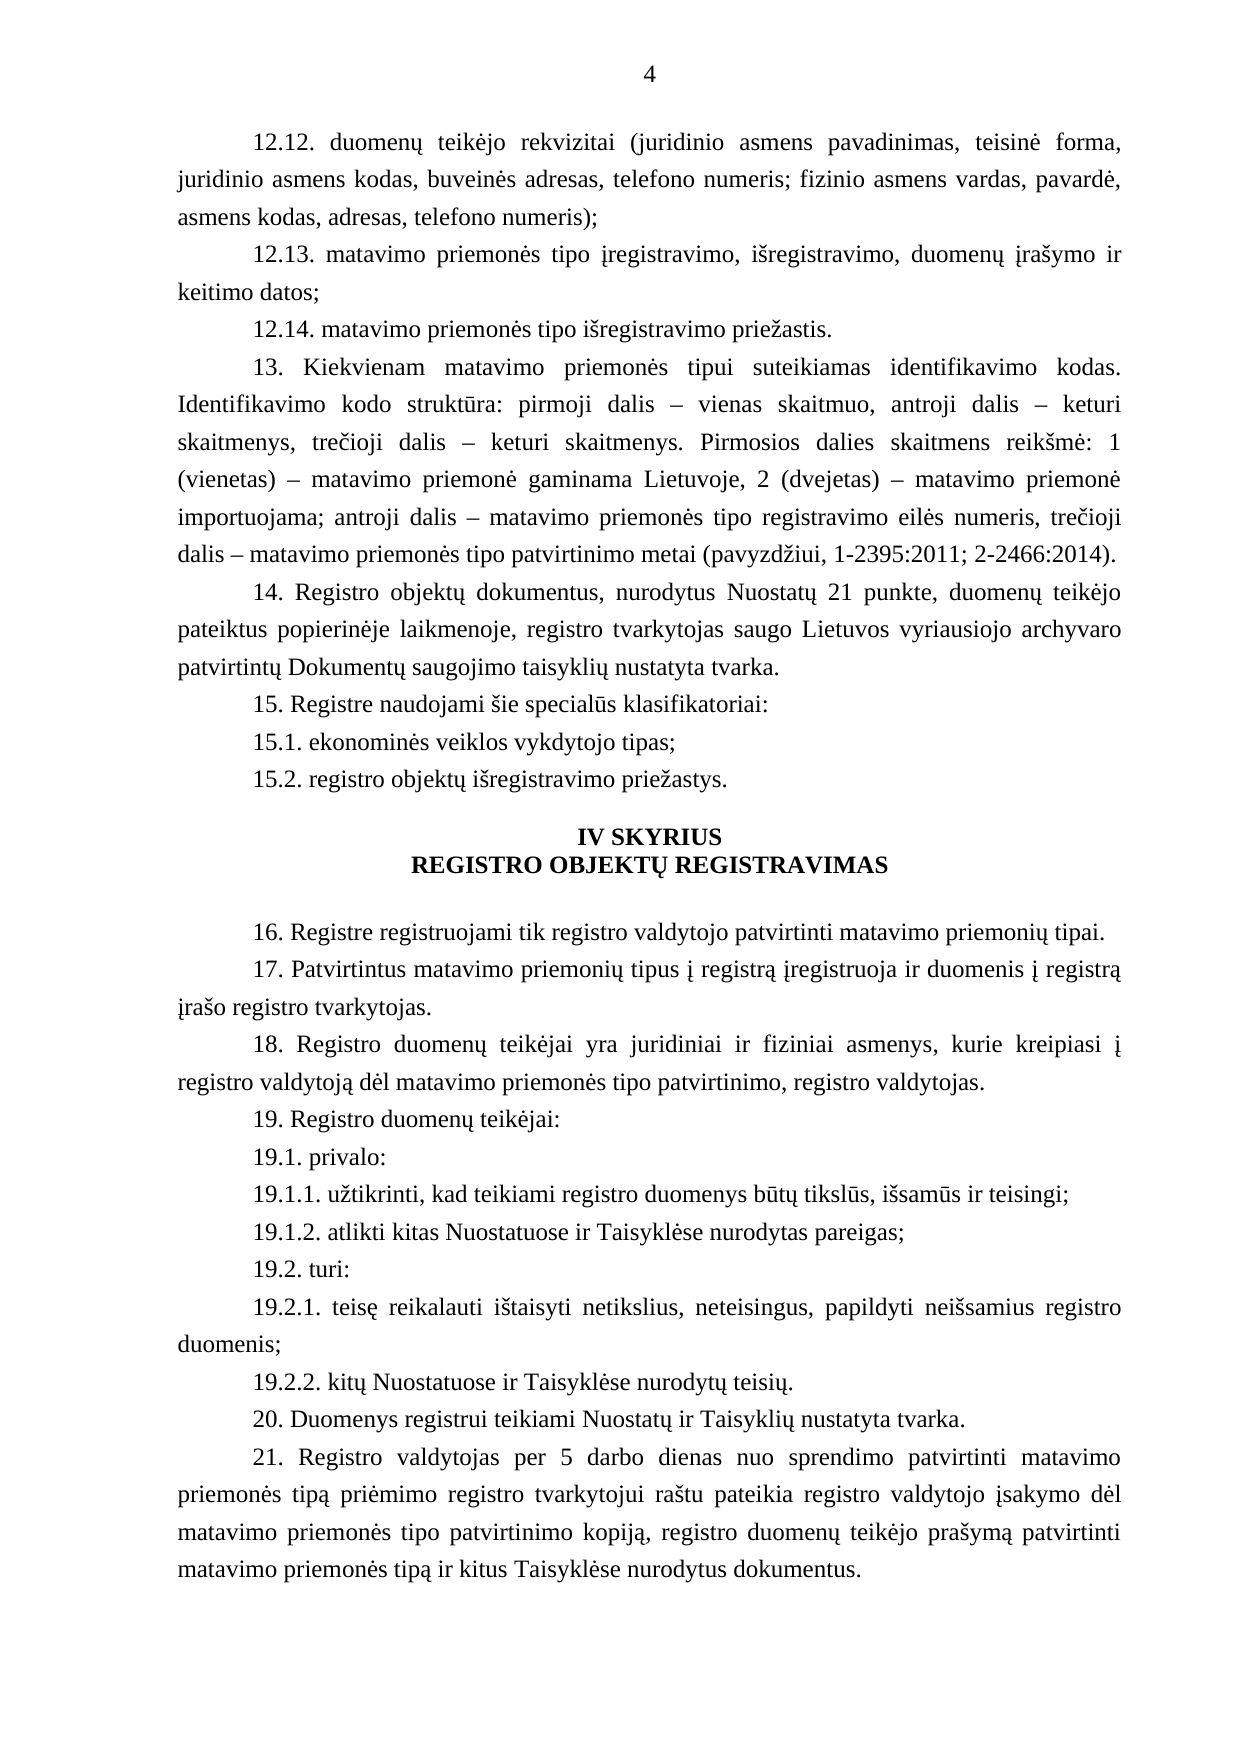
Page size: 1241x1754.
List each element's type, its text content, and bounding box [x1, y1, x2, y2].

text 15. Registre naudojami šie specialūs klasifikatoriai: [177, 681, 1122, 718]
text 15.1. ekonominės veiklos vykdytojo tipas; [177, 718, 1122, 756]
text 12.13. matavimo priemonės tipo įregistravimo, išregistravimo, duomenų įrašymo ir keitimo datos; [177, 231, 1122, 306]
text 12.12. duomenų teikėjo rekvizitai (juridinio asmens pavadinimas, teisinė forma, juridinio asmens kodas, buveinės adresas, telefono numeris; fizinio asmens vardas, pavardė, asmens kodas, adresas, telefono numeris); [177, 118, 1122, 231]
text 14. Registro objektų dokumentus, nurodytus Nuostatų 21 punkte, duomenų teikėjo pateiktus popierinėje laikmenoje, registro tvarkytojas saugo Lietuvos vyriausiojo archyvaro patvirtintų Dokumentų saugojimo taisyklių nustatyta tvarka. [177, 568, 1122, 681]
text 20. Duomenys registrui teikiami Nuostatų ir Taisyklių nustatyta tvarka. [177, 1396, 1122, 1433]
text IV SKYRIUS [177, 822, 1122, 851]
text 18. Registro duomenų teikėjai yra juridiniai ir fiziniai asmenys, kurie kreipiasi į registro valdytoją dėl matavimo priemonės tipo patvirtinimo, registro valdytojas. [177, 1021, 1122, 1096]
text 19.1.2. atlikti kitas Nuostatuose ir Taisyklėse nurodytas pareigas; [177, 1208, 1122, 1246]
text 19.2. turi: [177, 1246, 1122, 1283]
text 15.2. registro objektų išregistravimo priežastys. [177, 756, 1122, 793]
text 19.2.2. kitų Nuostatuose ir Taisyklėse nurodytų teisių. [177, 1358, 1122, 1396]
text 21. Registro valdytojas per 5 darbo dienas nuo sprendimo patvirtinti matavimo priemonės tipą priėmimo registro tvarkytojui raštu pateikia registro valdytojo įsakymo dėl matavimo priemonės tipo patvirtinimo kopiją, registro duomenų teikėjo prašymą patvirtinti matavimo priemonės tipą ir kitus Taisyklėse nurodytus dokumentus. [177, 1433, 1122, 1583]
text 17. Patvirtintus matavimo priemonių tipus į registrą įregistruoja ir duomenis į registrą įrašo registro tvarkytojas. [177, 946, 1122, 1021]
text 19.2.1. teisę reikalauti ištaisyti netikslius, neteisingus, papildyti neišsamius registro duomenis; [177, 1283, 1122, 1358]
text 12.14. matavimo priemonės tipo išregistravimo priežastis. [177, 306, 1122, 343]
text 19. Registro duomenų teikėjai: [177, 1096, 1122, 1133]
text 13. Kiekvienam matavimo priemonės tipui suteikiamas identifikavimo kodas. Identifikavimo kodo struktūra: pirmoji dalis – vienas skaitmuo, antroji dalis – keturi skaitmenys, trečioji dalis – keturi skaitmenys. Pirmosios dalies skaitmens reikšmė: 1 (vienetas) – matavimo priemonė gaminama Lietuvoje, 2 (dvejetas) – matavimo priemonė importuojama; antroji dalis – matavimo priemonės tipo registravimo eilės numeris, trečioji dalis – matavimo priemonės tipo patvirtinimo metai (pavyzdžiui, 1-2395:2011; 2-2466:2014). [177, 343, 1122, 568]
text REGISTRO OBJEKTŲ REGISTRAVIMAS [177, 851, 1122, 879]
text 16. Registre registruojami tik registro valdytojo patvirtinti matavimo priemonių tipai. [177, 908, 1122, 946]
text 19.1. privalo: [177, 1133, 1122, 1171]
text 19.1.1. užtikrinti, kad teikiami registro duomenys būtų tikslūs, išsamūs ir teisingi; [177, 1171, 1122, 1208]
